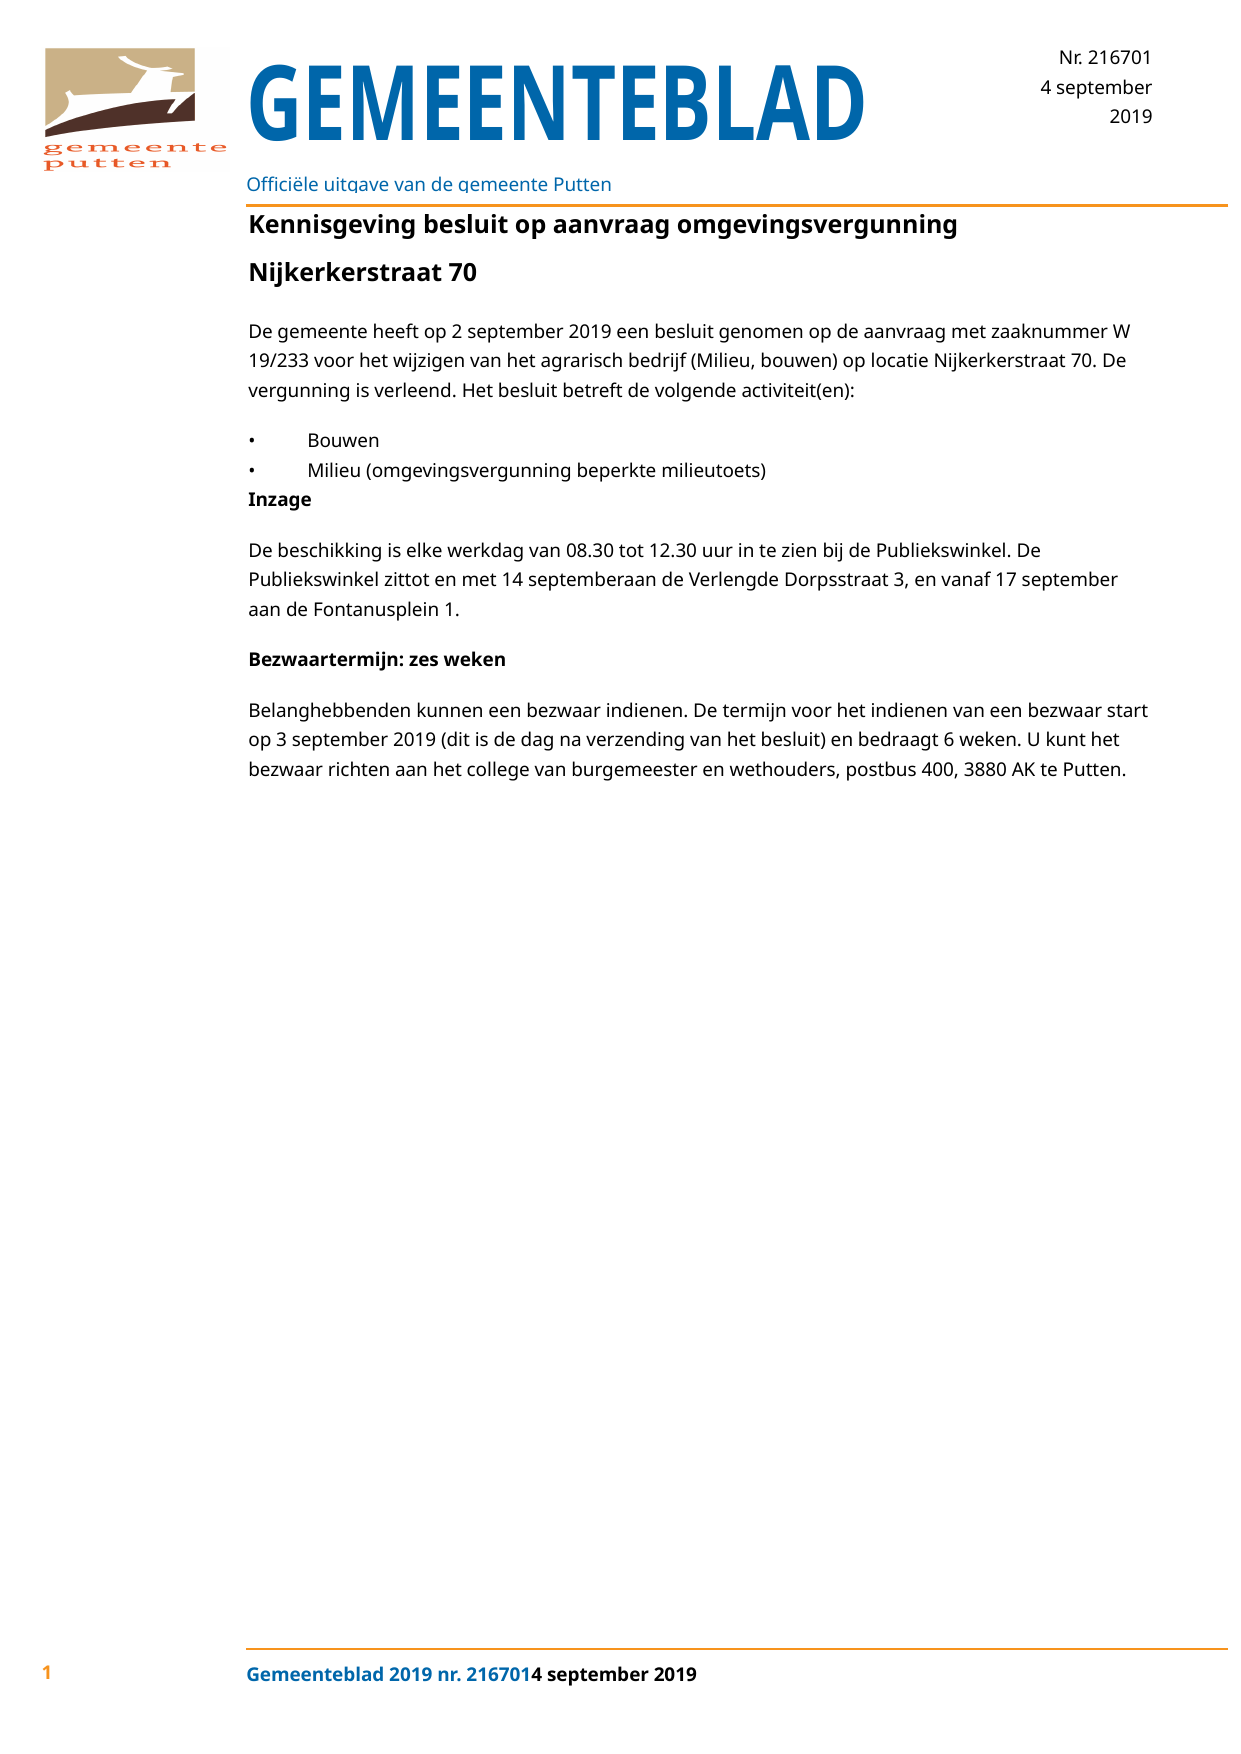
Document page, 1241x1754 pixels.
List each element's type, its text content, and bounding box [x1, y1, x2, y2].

picture [41, 47, 231, 172]
text Kennisgeving besluit op aanvraag omgevingsvergunning Nijkerkerstraat 70 [248, 207, 1152, 288]
list Milieu (omgevingsvergunning beperkte milieutoets) [248, 457, 1152, 483]
text Inzage [248, 487, 1152, 512]
text Belanghebbenden kunnen een bezwaar indienen. De termijn voor het indienen van een bezwaar start op 3 september 2019 (dit is de dag na verzending van het besluit) en bedraagt 6 weken. U kunt het bezwaar richten aan het college van burgemeester en wethouders, postbus 400, 3880 AK te Putten. [248, 697, 1152, 782]
list Bouwen [248, 427, 1152, 453]
text De beschikking is elke werkdag van 08.30 tot 12.30 uur in te zien bij de Publiekswinkel. De Publiekswinkel zittot en met 14 septemberaan de Verlengde Dorpsstraat 3, en vanaf 17 september aan de Fontanusplein 1. [248, 537, 1152, 622]
text Bezwaartermijn: zes weken [248, 647, 1152, 672]
text De gemeente heeft op 2 september 2019 een besluit genomen op de aanvraag met zaaknummer W 19/233 voor het wijzigen van het agrarisch bedrijf (Milieu, bouwen) op locatie Nijkerkerstraat 70. De vergunning is verleend. Het besluit betreft de volgende activiteit(en): [248, 318, 1152, 403]
